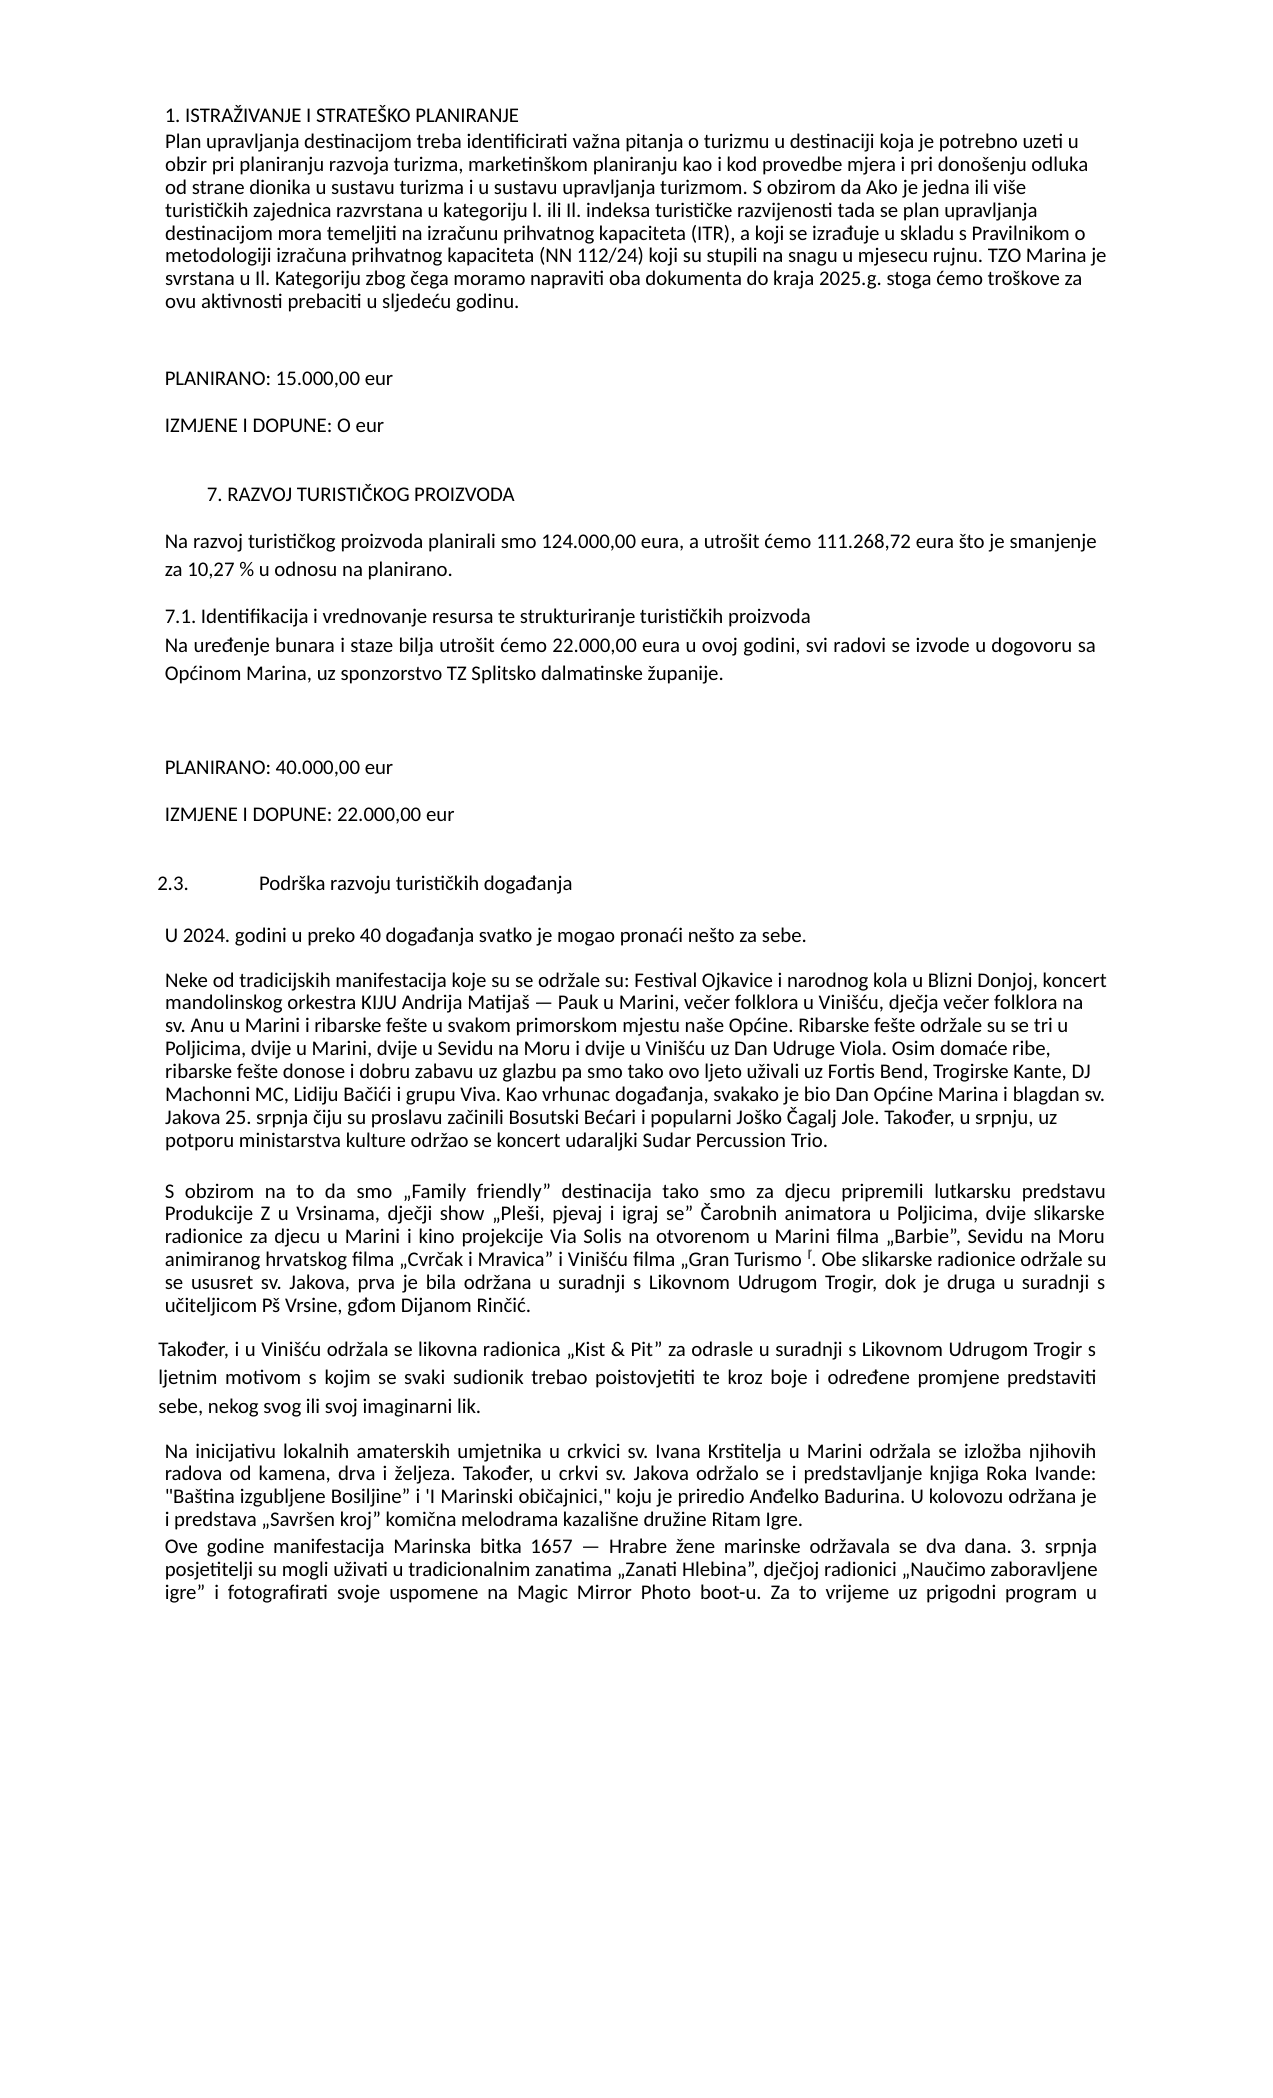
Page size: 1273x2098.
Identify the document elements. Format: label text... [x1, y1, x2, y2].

text 1. ISTRAŽIVANJE I STRATEŠKO PLANIRANJE [164, 102, 1099, 128]
text IZMJENE I DOPUNE: 22.000,00 eur [164, 801, 1099, 827]
text Na inicijativu lokalnih amaterskih umjetnika u crkvici sv. Ivana Krstitelja u Marini održala se izložba njihovih radova od kamena, drva i željeza. Također, u crkvi sv. Jakova održalo se i predstavljanje knjiga Roka Ivande: "Baština izgubljene Bosiljine” i 'I Marinski običajnici," koju je priredio Anđelko Badurina. U kolovozu održana je i predstava „Savršen kroj” komična melodrama kazališne družine Ritam Igre. [164, 1440, 1099, 1532]
text 7. RAZVOJ TURISTIČKOG PROIZVODA [207, 481, 1099, 506]
text Plan upravljanja destinacijom treba identificirati važna pitanja o turizmu u destinaciji koja je potrebno uzeti u obzir pri planiranju razvoja turizma, marketinškom planiranju kao i kod provedbe mjera i pri donošenju odluka od strane dionika u sustavu turizma i u sustavu upravljanja turizmom. S obzirom da Ako je jedna ili više turističkih zajednica razvrstana u kategoriju l. ili Il. indeksa turističke razvijenosti tada se plan upravljanja destinacijom mora temeljiti na izračunu prihvatnog kapaciteta (ITR), a koji se izrađuje u skladu s Pravilnikom o metodologiji izračuna prihvatnog kapaciteta (NN 112/24) koji su stupili na snagu u mjesecu rujnu. TZO Marina je svrstana u Il. Kategoriju zbog čega moramo napraviti oba dokumenta do kraja 2025.g. stoga ćemo troškove za ovu aktivnosti prebaciti u sljedeću godinu. [165, 131, 1109, 314]
text S obzirom na to da smo „Family friendly” destinacija tako smo za djecu pripremili lutkarsku predstavu Produkcije Z u Vrsinama, dječji show „Pleši, pjevaj i igraj se” Čarobnih animatora u Poljicima, dvije slikarske radionice za djecu u Marini i kino projekcije Via Solis na otvorenom u Marini filma „Barbie”, Sevidu na Moru animiranog hrvatskog filma „Cvrčak i Mravica” i Vinišću filma „Gran Turismo ľ. Obe slikarske radionice održale su se ususret sv. Jakova, prva je bila održana u suradnji s Likovnom Udrugom Trogir, dok je druga u suradnji s učiteljicom Pš Vrsine, gđom Dijanom Rinčić. [164, 1180, 1107, 1318]
text Na razvoj turističkog proizvoda planirali smo 124.000,00 eura, a utrošit ćemo 111.268,72 eura što je smanjenje za 10,27 % u odnosu na planirano. [164, 528, 1099, 582]
text 2.3. Podrška razvoju turističkih događanja [157, 870, 1109, 895]
text 7.1. Identifikacija i vrednovanje resursa te strukturiranje turističkih proizvoda [164, 603, 1099, 629]
text PLANIRANO: 40.000,00 eur [164, 754, 1099, 780]
text IZMJENE I DOPUNE: O eur [164, 412, 1099, 438]
text Ove godine manifestacija Marinska bitka 1657 — Hrabre žene marinske održavala se dva dana. 3. srpnja posjetitelji su mogli uživati u tradicionalnim zanatima „Zanati Hlebina”, dječjoj radionici „Naučimo zaboravljene igre” i fotografirati svoje uspomene na Magic Mirror Photo boot-u. Za to vrijeme uz prigodni program u [164, 1536, 1099, 1604]
text Također, i u Vinišću održala se likovna radionica „Kist & Pit” za odrasle u suradnji s Likovnom Udrugom Trogir s ljetnim motivom s kojim se svaki sudionik trebao poistovjetiti te kroz boje i određene promjene predstaviti sebe, nekog svog ili svoj imaginarni lik. [158, 1336, 1099, 1418]
text U 2024. godini u preko 40 događanja svatko je mogao pronaći nešto za sebe. [164, 922, 1099, 947]
text PLANIRANO: 15.000,00 eur [164, 365, 1099, 391]
text Na uređenje bunara i staze bilja utrošit ćemo 22.000,00 eura u ovoj godini, svi radovi se izvode u dogovoru sa Općinom Marina, uz sponzorstvo TZ Splitsko dalmatinske županije. [164, 632, 1099, 686]
text Neke od tradicijskih manifestacija koje su se održale su: Festival Ojkavice i narodnog kola u Blizni Donjoj, koncert mandolinskog orkestra KIJU Andrija Matijaš — Pauk u Marini, večer folklora u Vinišću, dječja večer folklora na sv. Anu u Marini i ribarske fešte u svakom primorskom mjestu naše Općine. Ribarske fešte održale su se tri u Poljicima, dvije u Marini, dvije u Sevidu na Moru i dvije u Vinišću uz Dan Udruge Viola. Osim domaće ribe, ribarske fešte donose i dobru zabavu uz glazbu pa smo tako ovo ljeto uživali uz Fortis Bend, Trogirske Kante, DJ Machonni MC, Lidiju Bačići i grupu Viva. Kao vrhunac događanja, svakako je bio Dan Općine Marina i blagdan sv. Jakova 25. srpnja čiju su proslavu začinili Bosutski Bećari i popularni Joško Čagalj Jole. Također, u srpnju, uz potporu ministarstva kulture održao se koncert udaraljki Sudar Percussion Trio. [165, 969, 1109, 1152]
